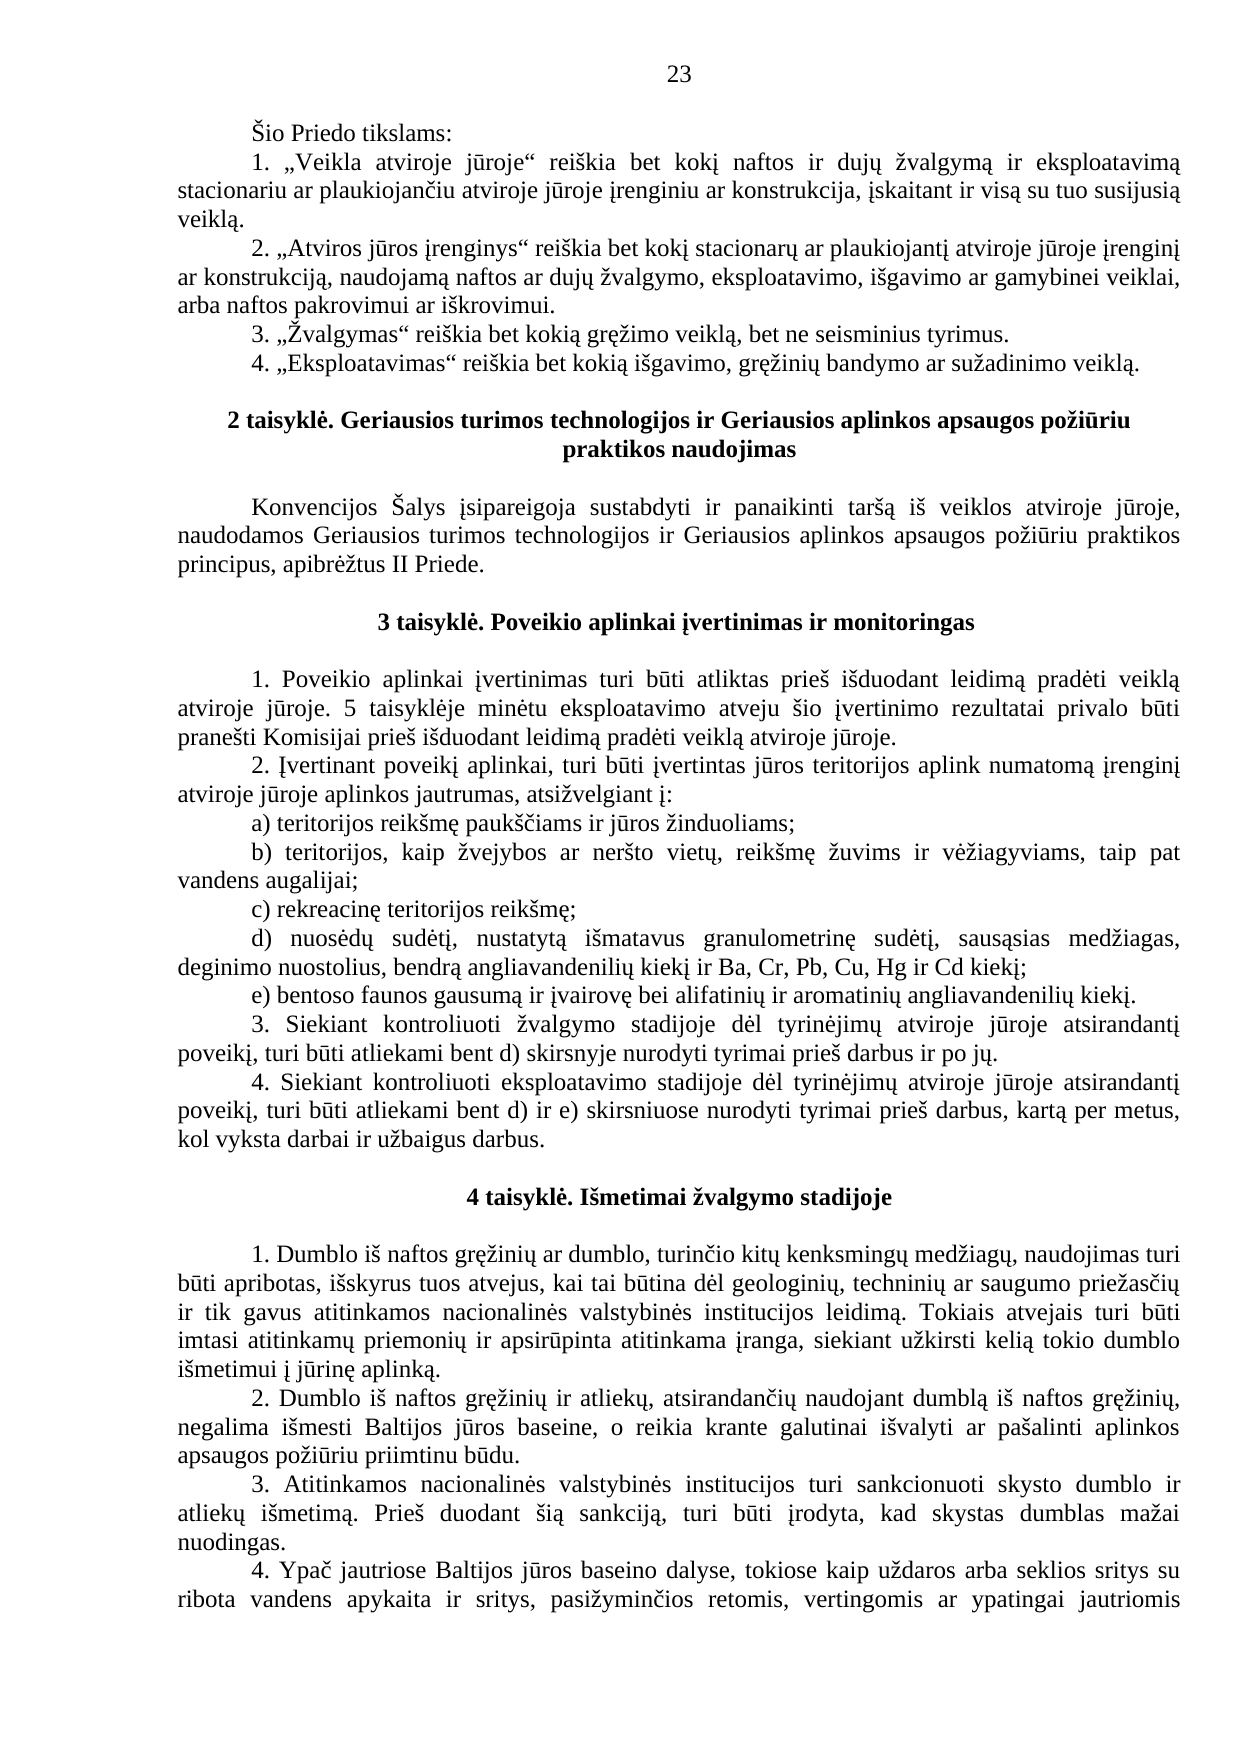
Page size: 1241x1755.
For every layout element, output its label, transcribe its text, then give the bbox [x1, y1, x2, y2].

text 2. Dumblo iš naftos gręžinių ir atliekų, atsirandančių naudojant dumblą iš naftos gręžinių, negalima išmesti Baltijos jūros baseine, o reikia krante galutinai išvalyti ar pašalinti aplinkos apsaugos požiūriu priimtinu būdu. [177, 1383, 1181, 1469]
text 3 taisyklė. Poveikio aplinkai įvertinimas ir monitoringas [177, 607, 1181, 636]
text b) teritorijos, kaip žvejybos ar neršto vietų, reikšmę žuvims ir vėžiagyviams, taip pat vandens augalijai; [177, 837, 1181, 894]
text 2 taisyklė. Geriausios turimos technologijos ir Geriausios aplinkos apsaugos požiūriu praktikos naudojimas [177, 406, 1181, 463]
text 3. Atitinkamos nacionalinės valstybinės institucijos turi sankcionuoti skysto dumblo ir atliekų išmetimą. Prieš duodant šią sankciją, turi būti įrodyta, kad skystas dumblas mažai nuodingas. [177, 1469, 1181, 1556]
text 4. „Eksploatavimas“ reiškia bet kokią išgavimo, gręžinių bandymo ar sužadinimo veiklą. [177, 348, 1181, 377]
text 4. Siekiant kontroliuoti eksploatavimo stadijoje dėl tyrinėjimų atviroje jūroje atsirandantį poveikį, turi būti atliekami bent d) ir e) skirsniuose nurodyti tyrimai prieš darbus, kartą per metus, kol vyksta darbai ir užbaigus darbus. [177, 1067, 1181, 1153]
text 4 taisyklė. Išmetimai žvalgymo stadijoje [177, 1182, 1181, 1211]
text d) nuosėdų sudėtį, nustatytą išmatavus granulometrinę sudėtį, sausąsias medžiagas, deginimo nuostolius, bendrą angliavandenilių kiekį ir Ba, Cr, Pb, Cu, Hg ir Cd kiekį; [177, 923, 1181, 981]
text 1. Dumblo iš naftos gręžinių ar dumblo, turinčio kitų kenksmingų medžiagų, naudojimas turi būti apribotas, išskyrus tuos atvejus, kai tai būtina dėl geologinių, techninių ar saugumo priežasčių ir tik gavus atitinkamos nacionalinės valstybinės institucijos leidimą. Tokiais atvejais turi būti imtasi atitinkamų priemonių ir apsirūpinta atitinkama įranga, siekiant užkirsti kelią tokio dumblo išmetimui į jūrinę aplinką. [177, 1239, 1181, 1383]
text 3. „Žvalgymas“ reiškia bet kokią gręžimo veiklą, bet ne seisminius tyrimus. [177, 319, 1181, 348]
text 1. Poveikio aplinkai įvertinimas turi būti atliktas prieš išduodant leidimą pradėti veiklą atviroje jūroje. 5 taisyklėje minėtu eksploatavimo atveju šio įvertinimo rezultatai privalo būti pranešti Komisijai prieš išduodant leidimą pradėti veiklą atviroje jūroje. [177, 664, 1181, 751]
text 2. Įvertinant poveikį aplinkai, turi būti įvertintas jūros teritorijos aplink numatomą įrenginį atviroje jūroje aplinkos jautrumas, atsižvelgiant į: [177, 751, 1181, 808]
text c) rekreacinę teritorijos reikšmę; [177, 894, 1181, 923]
text 4. Ypač jautriose Baltijos jūros baseino dalyse, tokiose kaip uždaros arba seklios sritys su ribota vandens apykaita ir sritys, pasižyminčios retomis, vertingomis ar ypatingai jautriomis [177, 1556, 1181, 1613]
text 1. „Veikla atviroje jūroje“ reiškia bet kokį naftos ir dujų žvalgymą ir eksploatavimą stacionariu ar plaukiojančiu atviroje jūroje įrenginiu ar konstrukcija, įskaitant ir visą su tuo susijusią veiklą. [177, 147, 1181, 233]
text Šio Priedo tikslams: [177, 118, 1181, 147]
text e) bentoso faunos gausumą ir įvairovę bei alifatinių ir aromatinių angliavandenilių kiekį. [177, 981, 1181, 1009]
text 3. Siekiant kontroliuoti žvalgymo stadijoje dėl tyrinėjimų atviroje jūroje atsirandantį poveikį, turi būti atliekami bent d) skirsnyje nurodyti tyrimai prieš darbus ir po jų. [177, 1009, 1181, 1067]
text a) teritorijos reikšmę paukščiams ir jūros žinduoliams; [177, 808, 1181, 837]
text Konvencijos Šalys įsipareigoja sustabdyti ir panaikinti taršą iš veiklos atviroje jūroje, naudodamos Geriausios turimos technologijos ir Geriausios aplinkos apsaugos požiūriu praktikos principus, apibrėžtus II Priede. [177, 492, 1181, 578]
text 2. „Atviros jūros įrenginys“ reiškia bet kokį stacionarų ar plaukiojantį atviroje jūroje įrenginį ar konstrukciją, naudojamą naftos ar dujų žvalgymo, eksploatavimo, išgavimo ar gamybinei veiklai, arba naftos pakrovimui ar iškrovimui. [177, 233, 1181, 319]
